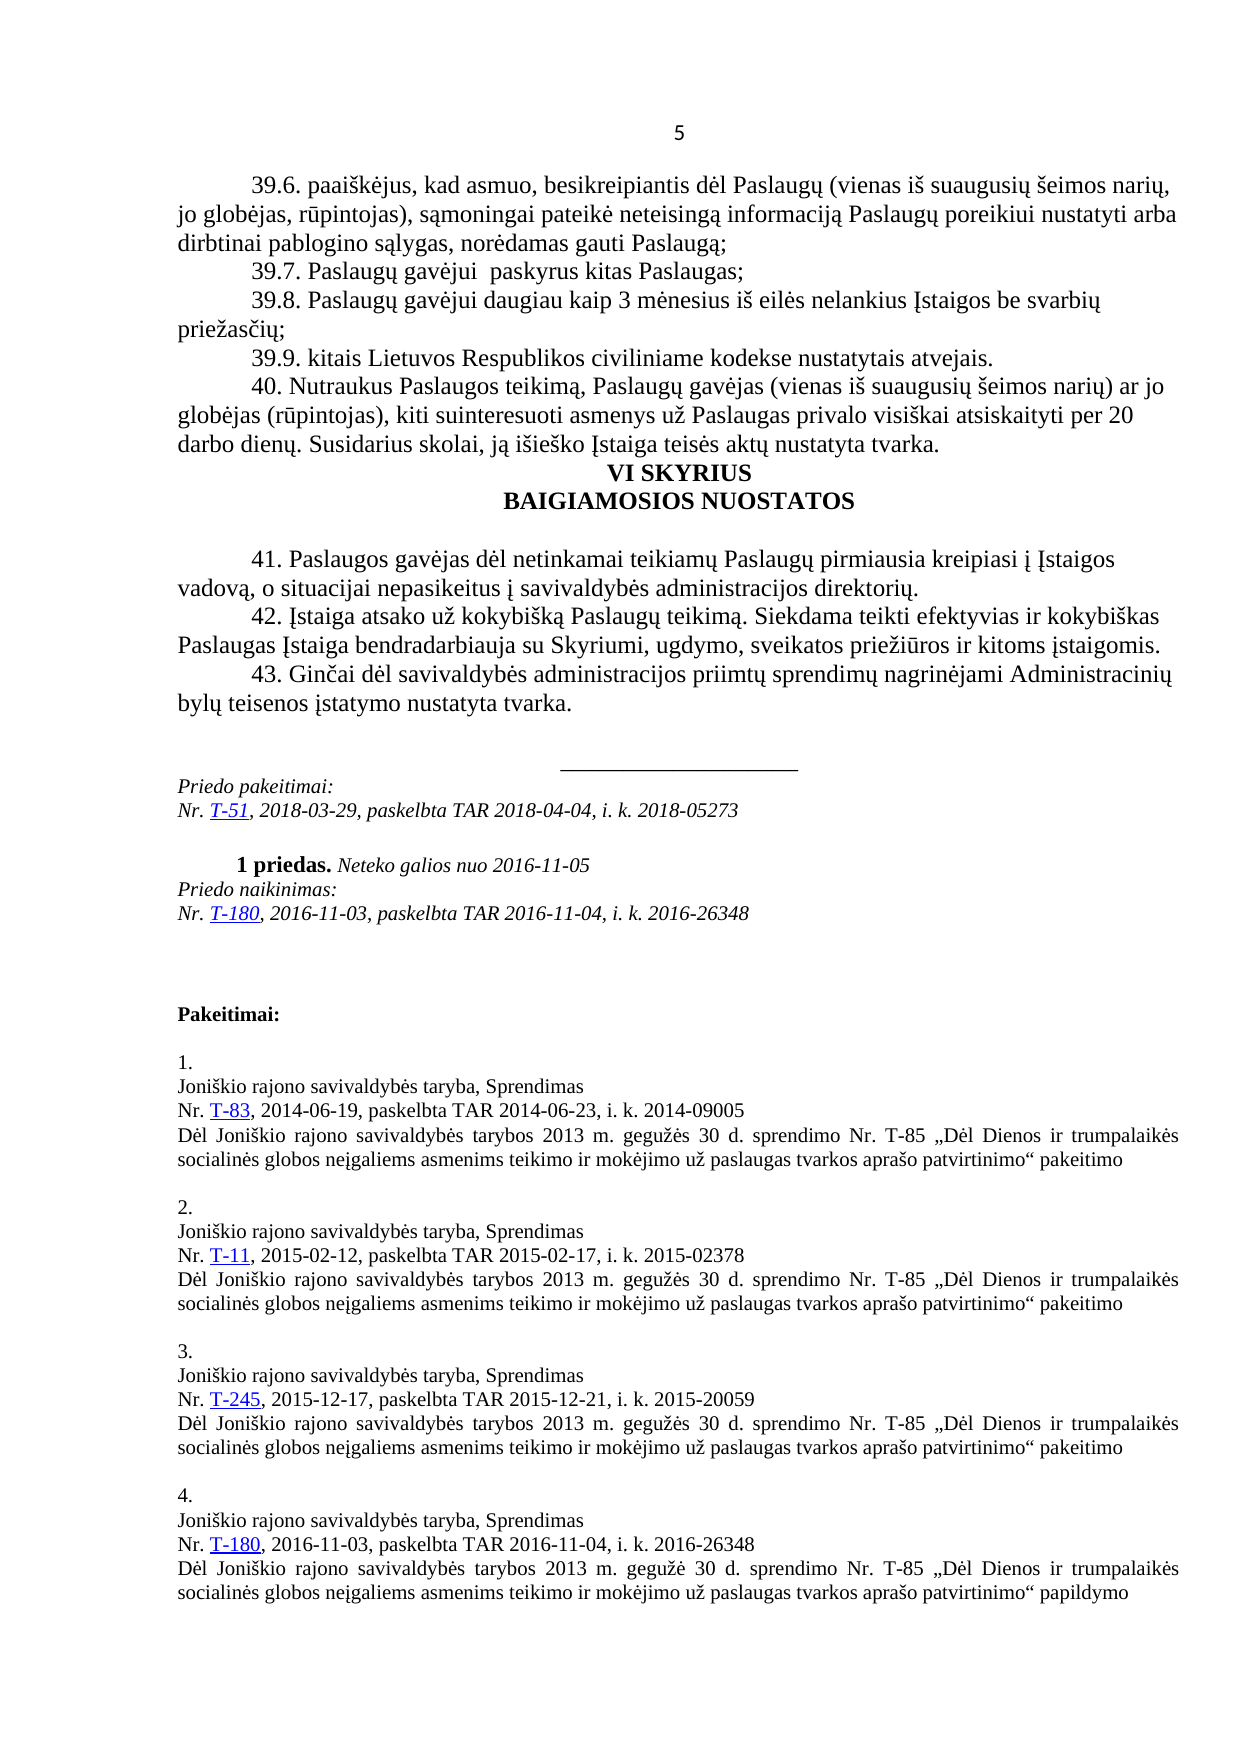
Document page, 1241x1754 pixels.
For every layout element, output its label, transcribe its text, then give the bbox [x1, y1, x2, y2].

text VI SKYRIUS [177, 458, 1181, 486]
text Dėl Joniškio rajono savivaldybės tarybos 2013 m. gegužės 30 d. sprendimo Nr. T-85 „Dėl Dienos ir trumpalaikės socialinės globos neįgaliems asmenims teikimo ir mokėjimo už paslaugas tvarkos aprašo patvirtinimo“ pakeitimo [177, 1267, 1181, 1315]
text Nr. T-51, 2018-03-29, paskelbta TAR 2018-04-04, i. k. 2018-05273 [177, 798, 1181, 822]
text 1 priedas. Neteko galios nuo 2016-11-05 [177, 851, 1181, 877]
text Nr. T-245, 2015-12-17, paskelbta TAR 2015-12-21, i. k. 2015-20059 [177, 1387, 1181, 1411]
text Dėl Joniškio rajono savivaldybės tarybos 2013 m. gegužės 30 d. sprendimo Nr. T-85 „Dėl Dienos ir trumpalaikės socialinės globos neįgaliems asmenims teikimo ir mokėjimo už paslaugas tvarkos aprašo patvirtinimo“ pakeitimo [177, 1122, 1181, 1171]
text ___________________ [177, 745, 1181, 774]
text 2. [177, 1195, 1181, 1219]
text 39.7. Paslaugų gavėjui paskyrus kitas Paslaugas; [177, 256, 1181, 285]
text Priedo naikinimas: [177, 877, 1181, 901]
text 42. Įstaiga atsako už kokybišką Paslaugų teikimą. Siekdama teikti efektyvias ir kokybiškas Paslaugas Įstaiga bendradarbiauja su Skyriumi, ugdymo, sveikatos priežiūros ir kitoms įstaigomis. [177, 601, 1181, 659]
text Priedo pakeitimai: [177, 774, 1181, 798]
text 41. Paslaugos gavėjas dėl netinkamai teikiamų Paslaugų pirmiausia kreipiasi į Įstaigos vadovą, o situacijai nepasikeitus į savivaldybės administracijos direktorių. [177, 544, 1181, 601]
text Pakeitimai: [177, 1002, 1181, 1026]
text BAIGIAMOSIOS NUOSTATOS [177, 486, 1181, 515]
text 4. [177, 1483, 1181, 1507]
text 39.6. paaiškėjus, kad asmuo, besikreipiantis dėl Paslaugų (vienas iš suaugusių šeimos narių, jo globėjas, rūpintojas), sąmoningai pateikė neteisingą informaciją Paslaugų poreikiui nustatyti arba dirbtinai pablogino sąlygas, norėdamas gauti Paslaugą; [177, 170, 1181, 256]
text Dėl Joniškio rajono savivaldybės tarybos 2013 m. gegužės 30 d. sprendimo Nr. T-85 „Dėl Dienos ir trumpalaikės socialinės globos neįgaliems asmenims teikimo ir mokėjimo už paslaugas tvarkos aprašo patvirtinimo“ pakeitimo [177, 1411, 1181, 1459]
text 3. [177, 1339, 1181, 1363]
text Nr. T-11, 2015-02-12, paskelbta TAR 2015-02-17, i. k. 2015-02378 [177, 1243, 1181, 1267]
text 39.8. Paslaugų gavėjui daugiau kaip 3 mėnesius iš eilės nelankius Įstaigos be svarbių priežasčių; [177, 285, 1181, 343]
text Joniškio rajono savivaldybės taryba, Sprendimas [177, 1363, 1181, 1387]
text Nr. T-180, 2016-11-03, paskelbta TAR 2016-11-04, i. k. 2016-26348 [177, 901, 1181, 925]
text 39.9. kitais Lietuvos Respublikos civiliniame kodekse nustatytais atvejais. [177, 343, 1181, 371]
text 43. Ginčai dėl savivaldybės administracijos priimtų sprendimų nagrinėjami Administracinių bylų teisenos įstatymo nustatyta tvarka. [177, 659, 1181, 716]
text Joniškio rajono savivaldybės taryba, Sprendimas [177, 1507, 1181, 1532]
text Nr. T-83, 2014-06-19, paskelbta TAR 2014-06-23, i. k. 2014-09005 [177, 1098, 1181, 1122]
text Nr. T-180, 2016-11-03, paskelbta TAR 2016-11-04, i. k. 2016-26348 [177, 1532, 1181, 1556]
text Joniškio rajono savivaldybės taryba, Sprendimas [177, 1074, 1181, 1098]
text 1. [177, 1050, 1181, 1074]
text Joniškio rajono savivaldybės taryba, Sprendimas [177, 1219, 1181, 1243]
text 40. Nutraukus Paslaugos teikimą, Paslaugų gavėjas (vienas iš suaugusių šeimos narių) ar jo globėjas (rūpintojas), kiti suinteresuoti asmenys už Paslaugas privalo visiškai atsiskaityti per 20 darbo dienų. Susidarius skolai, ją išieško Įstaiga teisės aktų nustatyta tvarka. [177, 371, 1181, 458]
text Dėl Joniškio rajono savivaldybės tarybos 2013 m. gegužė 30 d. sprendimo Nr. T-85 „Dėl Dienos ir trumpalaikės socialinės globos neįgaliems asmenims teikimo ir mokėjimo už paslaugas tvarkos aprašo patvirtinimo“ papildymo [177, 1556, 1181, 1604]
